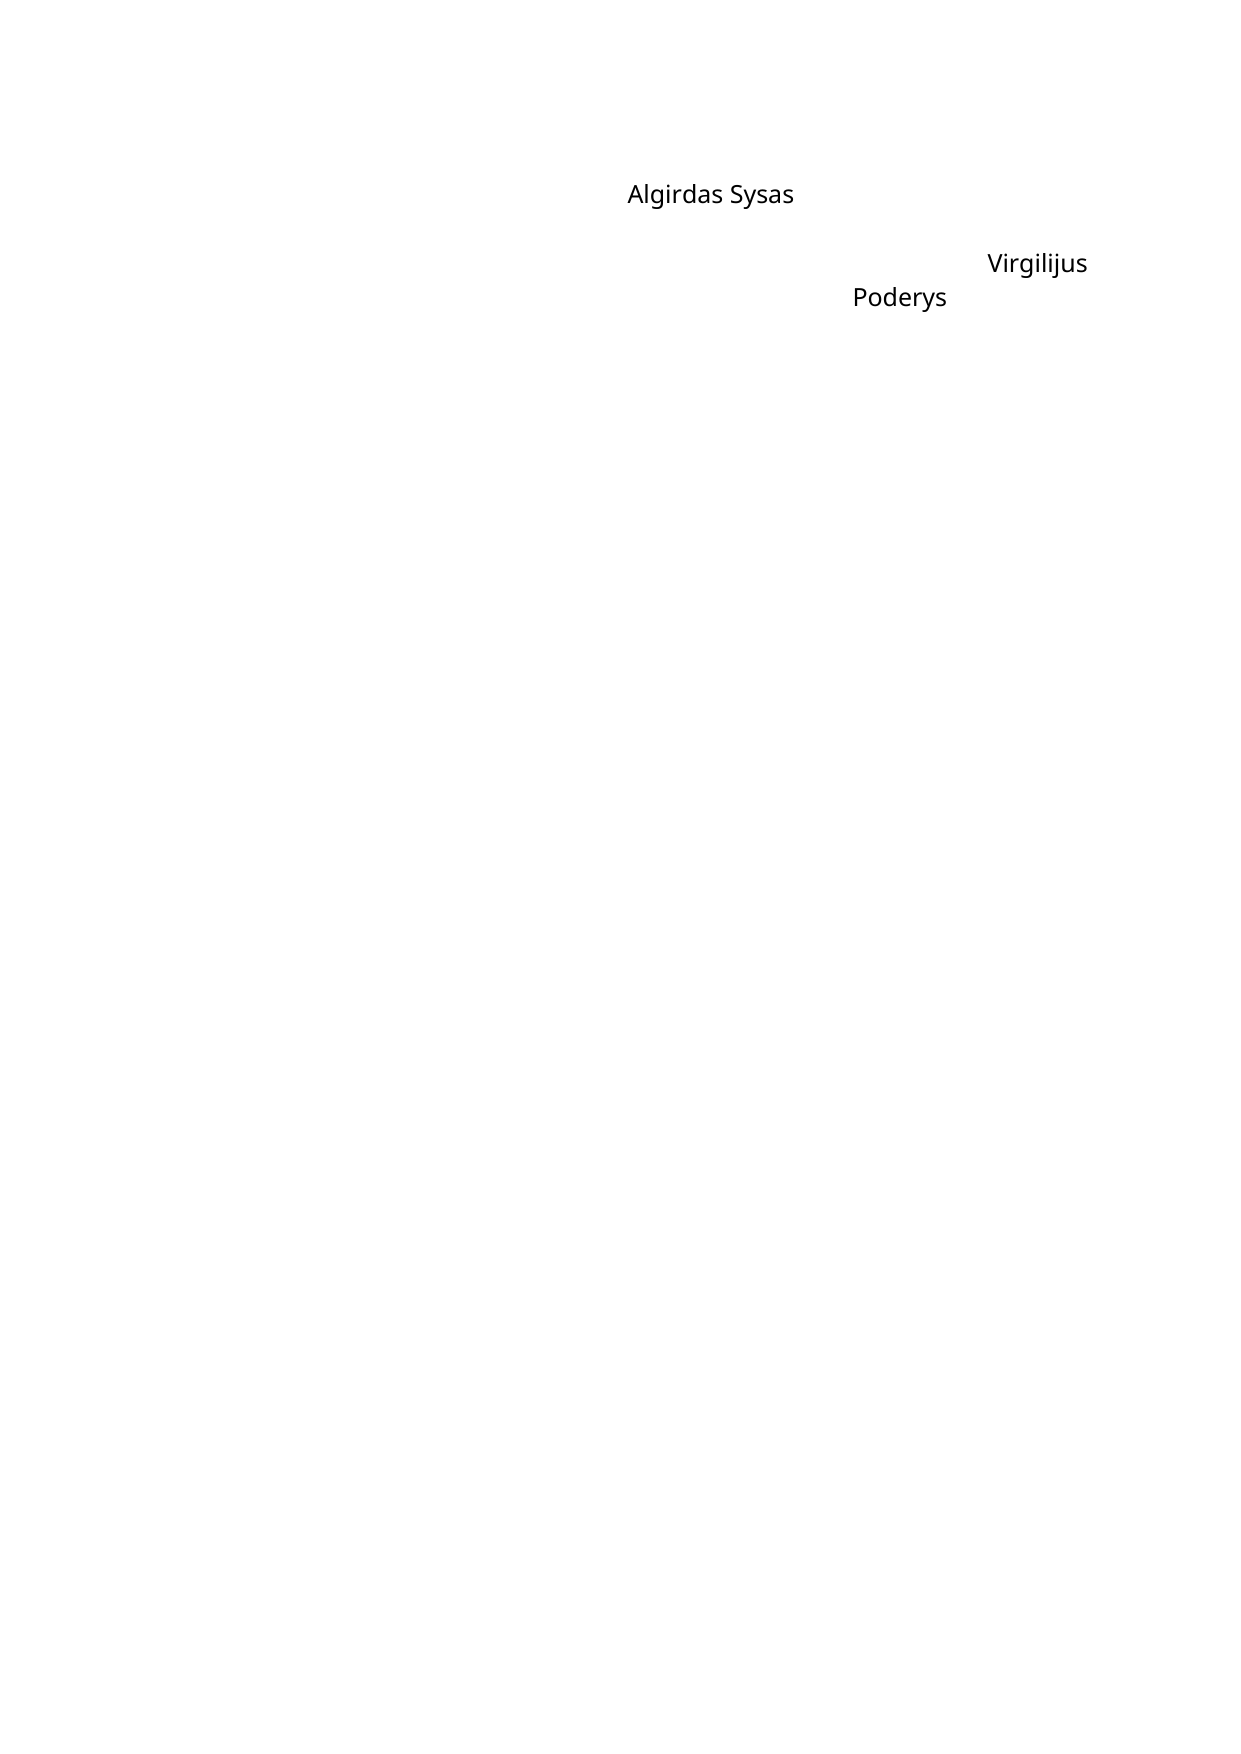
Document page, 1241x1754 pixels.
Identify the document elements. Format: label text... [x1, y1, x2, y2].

text Algirdas Sysas [177, 177, 1181, 211]
text Virgilijus Poderys [852, 245, 1181, 313]
